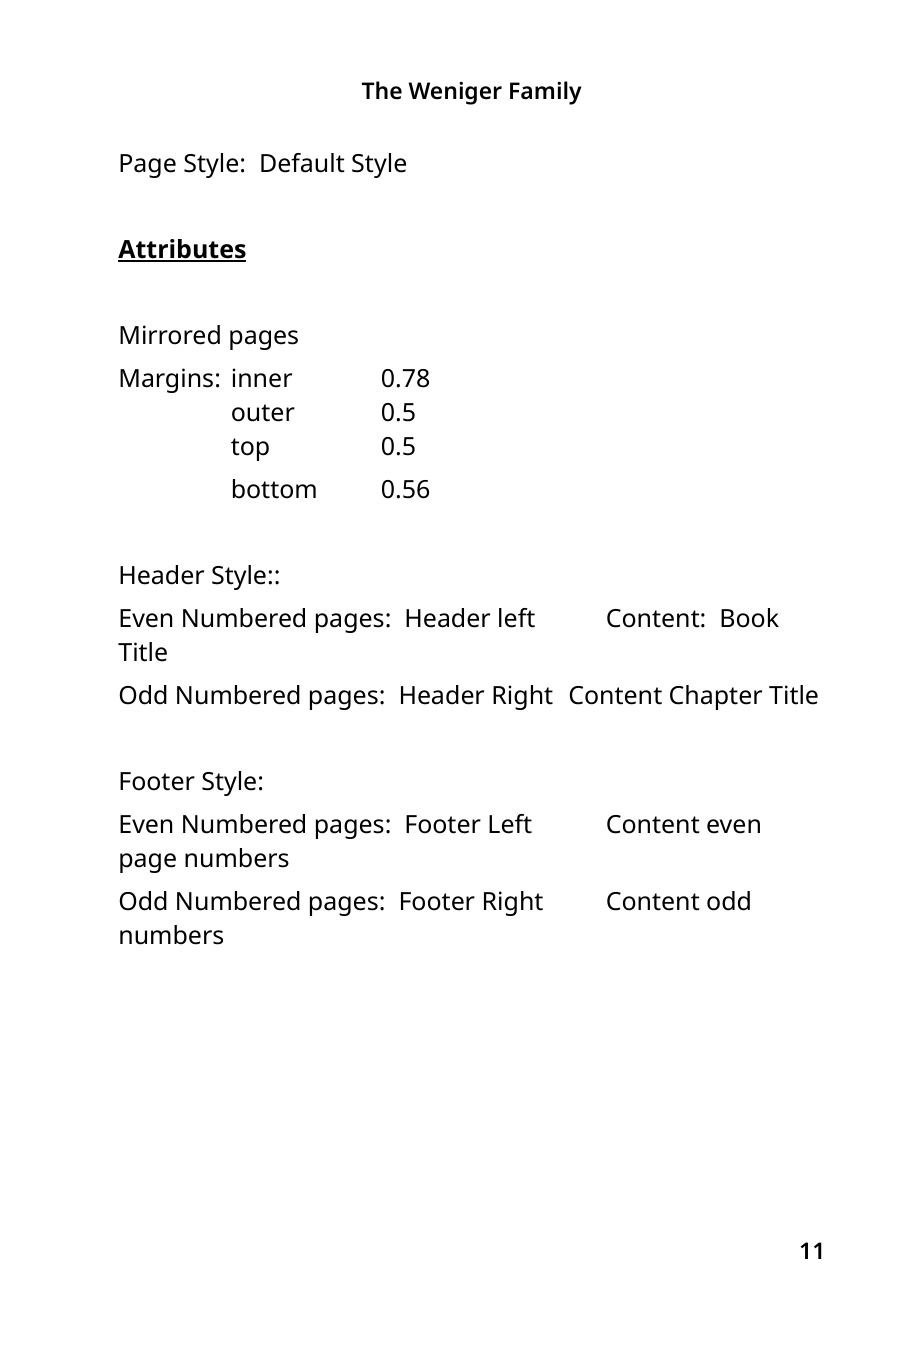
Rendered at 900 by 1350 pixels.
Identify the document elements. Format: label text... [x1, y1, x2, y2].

text Odd Numbered pages: Header Right Content Chapter Title [118, 678, 825, 712]
text top 0.5 [118, 428, 825, 462]
text Page Style: Default Style [118, 145, 825, 179]
text Mirrored pages [118, 317, 825, 351]
text bottom 0.56 [118, 471, 825, 506]
text Odd Numbered pages: Footer Right Content odd numbers [118, 884, 825, 952]
text Even Numbered pages: Footer Left Content even page numbers [118, 807, 825, 875]
text Header Style:: [118, 557, 825, 592]
text Attributes [118, 231, 825, 265]
text Even Numbered pages: Header left Content: Book Title [118, 601, 825, 669]
text Footer Style: [118, 764, 825, 798]
text Margins: inner 0.78 [118, 360, 825, 394]
text outer 0.5 [118, 394, 825, 428]
